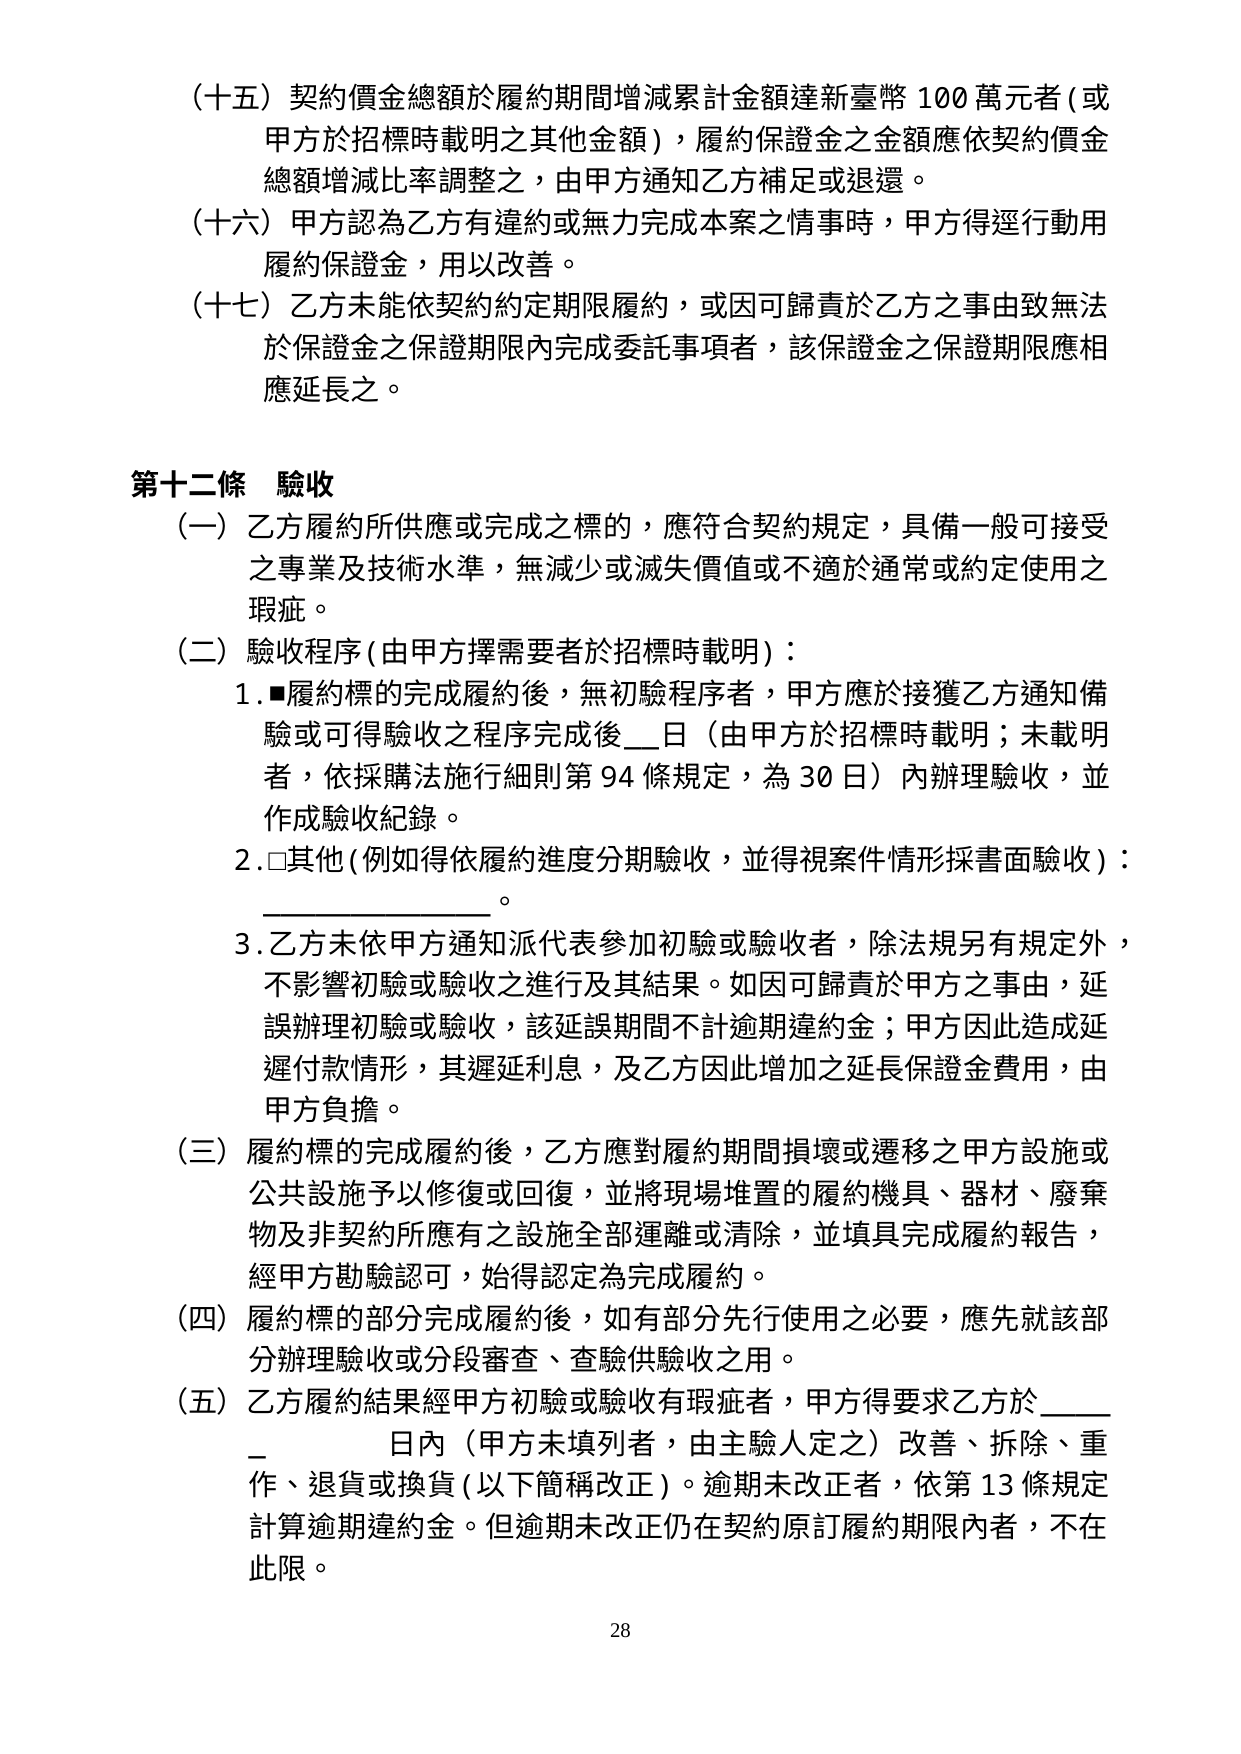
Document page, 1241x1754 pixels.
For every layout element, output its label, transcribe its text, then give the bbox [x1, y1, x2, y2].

list 乙方未依甲方通知派代表參加初驗或驗收者，除法規另有規定外，不影響初驗或驗收之進行及其結果。如因可歸責於甲方之事由，延誤辦理初驗或驗收，該延誤期間不計逾期違約金；甲方因此造成延遲付款情形，其遲延利息，及乙方因此增加之延長保證金費用，由甲方負擔。 [233, 921, 1110, 1129]
list 履約標的完成履約後，乙方應對履約期間損壞或遷移之甲方設施或公共設施予以修復或回復，並將現場堆置的履約機具、器材、廢棄物及非契約所應有之設施全部運離或清除，並填具完成履約報告，經甲方勘驗認可，始得認定為完成履約。 [159, 1129, 1110, 1296]
list □其他(例如得依履約進度分期驗收，並得視案件情形採書面驗收)：_____________。 [233, 837, 1110, 921]
list 履約標的部分完成履約後，如有部分先行使用之必要，應先就該部分辦理驗收或分段審查、查驗供驗收之用。 [159, 1296, 1110, 1379]
list 乙方履約所供應或完成之標的，應符合契約規定，具備一般可接受之專業及技術水準，無減少或滅失價值或不適於通常或約定使用之瑕疵。 [159, 504, 1110, 629]
list ■履約標的完成履約後，無初驗程序者，甲方應於接獲乙方通知備驗或可得驗收之程序完成後__日（由甲方於招標時載明；未載明者，依採購法施行細則第94條規定，為30日）內辦理驗收，並作成驗收紀錄。 [233, 671, 1110, 837]
list 乙方履約結果經甲方初驗或驗收有瑕疵者，甲方得要求乙方於_____ 日內（甲方未填列者，由主驗人定之）改善、拆除、重作、退貨或換貨(以下簡稱改正)。逾期未改正者，依第13條規定計算逾期違約金。但逾期未改正仍在契約原訂履約期限內者，不在此限。 [159, 1379, 1110, 1587]
list 甲方認為乙方有違約或無力完成本案之情事時，甲方得逕行動用履約保證金，用以改善。 [174, 200, 1110, 283]
text 第十二條 驗收 [130, 462, 1110, 504]
list 契約價金總額於履約期間增減累計金額達新臺幣100萬元者(或甲方於招標時載明之其他金額)，履約保證金之金額應依契約價金總額增減比率調整之，由甲方通知乙方補足或退還。 [174, 75, 1110, 200]
list 驗收程序(由甲方擇需要者於招標時載明)： [159, 629, 1110, 671]
list 乙方未能依契約約定期限履約，或因可歸責於乙方之事由致無法於保證金之保證期限內完成委託事項者，該保證金之保證期限應相應延長之。 [174, 283, 1110, 408]
